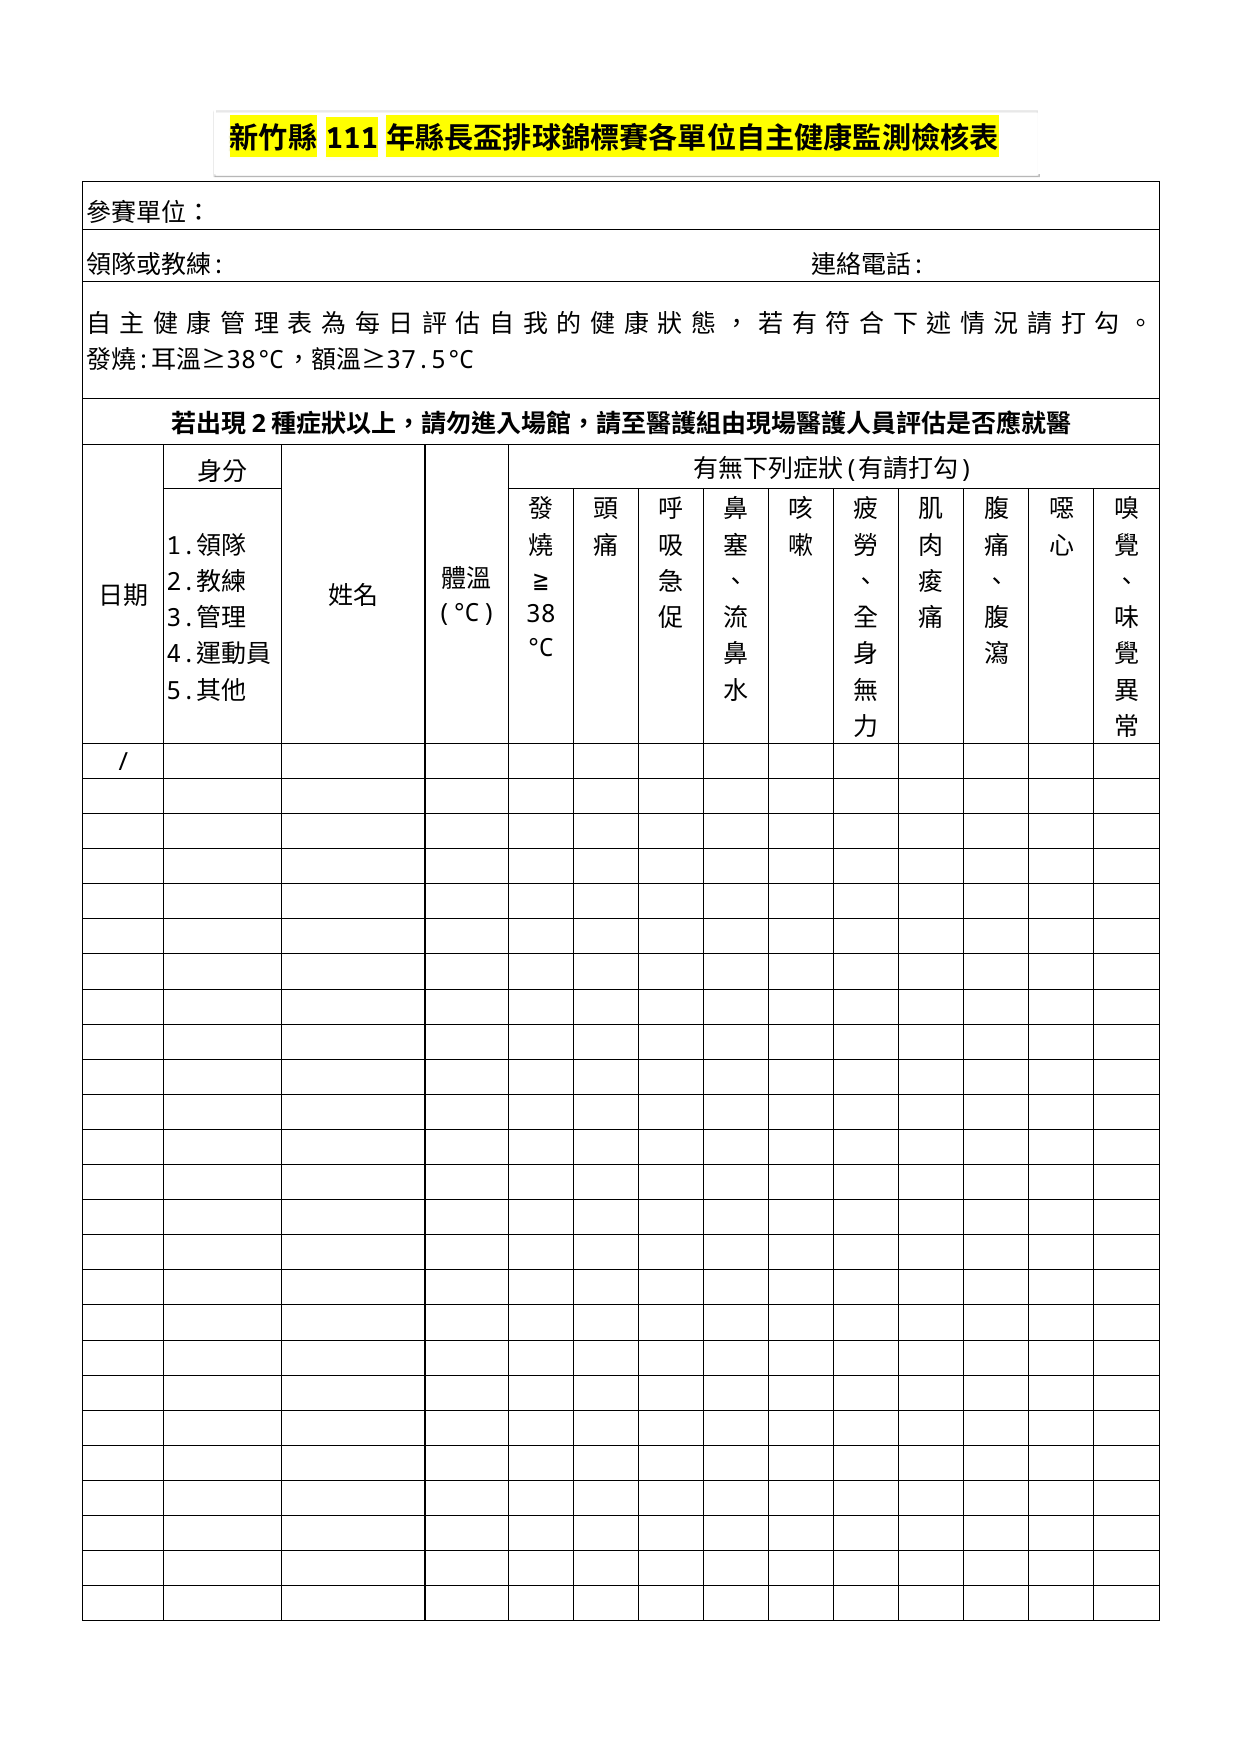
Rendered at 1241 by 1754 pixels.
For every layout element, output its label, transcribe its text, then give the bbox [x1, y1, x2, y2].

table_cell [83, 814, 163, 848]
table_cell [964, 1130, 1028, 1164]
table_cell [769, 1551, 833, 1585]
table_cell [964, 1516, 1028, 1550]
table_cell [1094, 1130, 1159, 1164]
table_cell [282, 1235, 424, 1269]
table_cell [83, 954, 163, 988]
table_cell [1094, 1025, 1159, 1059]
table_cell [639, 990, 703, 1023]
table_cell [899, 1586, 963, 1620]
table_cell [574, 814, 638, 848]
table_cell [282, 814, 424, 848]
table_cell [769, 1235, 833, 1269]
table_cell [1029, 1095, 1093, 1129]
table_cell [282, 1060, 424, 1094]
table_cell [509, 1305, 573, 1339]
table_cell [426, 954, 508, 988]
table_cell [899, 884, 963, 918]
table_cell [964, 779, 1028, 813]
table_cell [834, 1341, 898, 1374]
table_cell [769, 1376, 833, 1410]
table_cell [899, 1235, 963, 1269]
table_cell [164, 1095, 281, 1129]
table_cell [282, 884, 424, 918]
table_cell [964, 1551, 1028, 1585]
table_cell [1029, 779, 1093, 813]
table_cell [282, 779, 424, 813]
table_cell [834, 779, 898, 813]
table_cell [899, 779, 963, 813]
table_cell [899, 990, 963, 1023]
table_cell [639, 1481, 703, 1515]
table_cell [1094, 1165, 1159, 1199]
table_cell [769, 1025, 833, 1059]
table_cell [704, 1551, 768, 1585]
table_cell [769, 1270, 833, 1304]
table_cell [1029, 744, 1093, 778]
table_cell [704, 849, 768, 883]
table_cell [899, 1305, 963, 1339]
table_cell [574, 1130, 638, 1164]
table_cell [574, 1516, 638, 1550]
table_cell [83, 1095, 163, 1129]
table_cell [704, 1095, 768, 1129]
table_cell [1029, 1586, 1093, 1620]
table_cell [509, 1551, 573, 1585]
table_cell [1094, 1446, 1159, 1480]
table_cell [1029, 1060, 1093, 1094]
table_cell [509, 919, 573, 953]
table_cell [282, 1130, 424, 1164]
table_cell [282, 744, 424, 778]
table_cell [164, 744, 281, 778]
table_cell [1094, 1200, 1159, 1234]
table_cell [834, 1235, 898, 1269]
table_cell [282, 1305, 424, 1339]
table_cell [83, 1411, 163, 1445]
table_cell [834, 1270, 898, 1304]
table_cell [426, 849, 508, 883]
table_cell [509, 1481, 573, 1515]
table_cell [1029, 990, 1093, 1023]
table_cell [769, 1165, 833, 1199]
table_cell [83, 1376, 163, 1410]
table_cell 噁 心 [1029, 489, 1093, 743]
table_cell [574, 1376, 638, 1410]
table_cell [426, 1551, 508, 1585]
table_cell [1094, 849, 1159, 883]
table_cell [164, 779, 281, 813]
table_cell [899, 744, 963, 778]
table_cell [834, 1411, 898, 1445]
table_cell [83, 779, 163, 813]
table_cell [964, 1270, 1028, 1304]
table_cell [1029, 919, 1093, 953]
table_cell [704, 1481, 768, 1515]
table_cell [704, 1516, 768, 1550]
table_cell [1029, 1270, 1093, 1304]
table_cell [769, 744, 833, 778]
table_cell [639, 1411, 703, 1445]
table_cell [899, 1411, 963, 1445]
table_cell [164, 1025, 281, 1059]
table_cell [834, 1060, 898, 1094]
table_cell [639, 884, 703, 918]
table_cell [164, 1235, 281, 1269]
table_cell [83, 1516, 163, 1550]
table_cell [769, 1586, 833, 1620]
table_cell [899, 1376, 963, 1410]
table_cell [1029, 1025, 1093, 1059]
table_cell [964, 1376, 1028, 1410]
table_cell [282, 990, 424, 1023]
table_cell [639, 1165, 703, 1199]
table_cell [899, 1270, 963, 1304]
table_cell [1094, 779, 1159, 813]
table_cell [704, 1130, 768, 1164]
table_cell [1094, 814, 1159, 848]
table_cell [164, 990, 281, 1023]
table_cell [639, 1376, 703, 1410]
table_cell [1029, 1516, 1093, 1550]
table_cell [509, 1411, 573, 1445]
table_cell [509, 1095, 573, 1129]
table_cell [164, 1060, 281, 1094]
table_cell [1094, 1516, 1159, 1550]
table_cell [282, 1025, 424, 1059]
table_cell [1029, 1200, 1093, 1234]
table_cell [769, 1446, 833, 1480]
table_cell [769, 1130, 833, 1164]
table_cell [509, 1165, 573, 1199]
table_cell [574, 919, 638, 953]
table_cell [426, 990, 508, 1023]
table_cell 日期 [83, 445, 163, 743]
table_cell [574, 744, 638, 778]
table_cell [164, 1481, 281, 1515]
table_cell [964, 990, 1028, 1023]
table_cell [639, 954, 703, 988]
table_cell [574, 954, 638, 988]
table_cell 咳 嗽 [769, 489, 833, 743]
table_cell [164, 1551, 281, 1585]
table_cell [282, 1516, 424, 1550]
table_cell [899, 1130, 963, 1164]
table_cell [769, 1481, 833, 1515]
table_cell [509, 1516, 573, 1550]
table_cell 若出現2種症狀以上，請勿進入場館，請至醫護組由現場醫護人員評估是否應就醫 [83, 399, 1159, 444]
table_cell [574, 990, 638, 1023]
table_cell [164, 849, 281, 883]
table_cell [282, 1376, 424, 1410]
table_cell [704, 779, 768, 813]
table_cell [1094, 1235, 1159, 1269]
table_cell 頭 痛 [574, 489, 638, 743]
table_cell [164, 1130, 281, 1164]
table_cell [964, 744, 1028, 778]
table_cell [639, 849, 703, 883]
table_cell [899, 1481, 963, 1515]
table_cell [1094, 1060, 1159, 1094]
table_cell [704, 744, 768, 778]
table_cell [704, 1446, 768, 1480]
table_cell [426, 1025, 508, 1059]
table_cell [1029, 1446, 1093, 1480]
table_cell [1094, 1341, 1159, 1374]
table_cell [282, 1446, 424, 1480]
table_cell [899, 1095, 963, 1129]
table_cell [83, 884, 163, 918]
table_cell [834, 1130, 898, 1164]
table_cell 體溫 (℃) [426, 445, 508, 743]
table_cell 呼 吸 急 促 [639, 489, 703, 743]
table_cell [426, 1481, 508, 1515]
table_cell [509, 954, 573, 988]
table_cell [426, 1060, 508, 1094]
table_cell [426, 1235, 508, 1269]
table_cell [834, 884, 898, 918]
table_cell [1094, 1551, 1159, 1585]
table_cell [1029, 1551, 1093, 1585]
table_cell [1029, 1376, 1093, 1410]
table_cell [834, 849, 898, 883]
table_cell [574, 1446, 638, 1480]
table_cell [704, 1305, 768, 1339]
table_cell [769, 1516, 833, 1550]
table_cell [964, 1446, 1028, 1480]
table_cell [426, 1165, 508, 1199]
table_cell [834, 744, 898, 778]
table_cell [899, 814, 963, 848]
table_cell [769, 1200, 833, 1234]
table_cell [899, 1060, 963, 1094]
table_cell [704, 1165, 768, 1199]
table_cell [164, 1341, 281, 1374]
table_cell 參賽單位： [83, 182, 1159, 228]
table_cell [574, 1200, 638, 1234]
table_cell [899, 919, 963, 953]
table_cell [639, 1446, 703, 1480]
table_cell [964, 954, 1028, 988]
table_cell [964, 1586, 1028, 1620]
table_cell [704, 990, 768, 1023]
table_cell [164, 1270, 281, 1304]
table_cell [282, 1586, 424, 1620]
table_cell [834, 1586, 898, 1620]
table_cell [509, 1200, 573, 1234]
table_cell [83, 1200, 163, 1234]
table_cell [574, 1270, 638, 1304]
table_cell [426, 1305, 508, 1339]
table_cell 疲 勞 、 全 身 無 力 [834, 489, 898, 743]
table_cell 腹 痛 、 腹 瀉 [964, 489, 1028, 743]
table_cell [834, 919, 898, 953]
table_cell [282, 954, 424, 988]
table_cell [834, 1516, 898, 1550]
table_cell [509, 1235, 573, 1269]
table_cell [639, 1341, 703, 1374]
table_cell [834, 1200, 898, 1234]
table_cell [164, 1446, 281, 1480]
table_cell [1029, 814, 1093, 848]
table_cell [83, 1446, 163, 1480]
table_cell [164, 1376, 281, 1410]
table_cell [769, 1095, 833, 1129]
table_cell [1029, 1235, 1093, 1269]
table_cell [639, 814, 703, 848]
table_cell [704, 1025, 768, 1059]
table_cell [964, 1095, 1028, 1129]
table_cell [639, 744, 703, 778]
table_cell [639, 1060, 703, 1094]
table_cell [83, 1551, 163, 1585]
table_cell [574, 1551, 638, 1585]
table_cell [964, 849, 1028, 883]
table_cell [1094, 919, 1159, 953]
table_cell [964, 814, 1028, 848]
table_cell 身分 [164, 445, 281, 488]
table_cell [426, 744, 508, 778]
table_cell [769, 990, 833, 1023]
table_cell [574, 1060, 638, 1094]
table_cell [426, 814, 508, 848]
table_cell [834, 1025, 898, 1059]
table_cell 姓名 [282, 445, 424, 743]
table_cell [509, 744, 573, 778]
table_cell [426, 1516, 508, 1550]
table_cell [639, 1025, 703, 1059]
table_cell [509, 1025, 573, 1059]
table_cell [83, 1165, 163, 1199]
table_cell [639, 1270, 703, 1304]
table_cell [639, 779, 703, 813]
table_cell [574, 1305, 638, 1339]
table_cell [899, 1165, 963, 1199]
table_cell 領隊或教練: 連絡電話: [83, 230, 1159, 281]
table_cell [964, 1305, 1028, 1339]
table_cell [426, 1586, 508, 1620]
table_cell [1029, 1130, 1093, 1164]
table_cell [964, 1200, 1028, 1234]
table_cell [704, 1200, 768, 1234]
table_cell [83, 919, 163, 953]
table_cell [834, 814, 898, 848]
table_cell [769, 814, 833, 848]
table_cell 嗅 覺 、 味 覺 異 常 [1094, 489, 1159, 743]
table_cell [164, 1200, 281, 1234]
table_cell [1029, 954, 1093, 988]
table_cell [899, 1025, 963, 1059]
table_cell [1029, 1481, 1093, 1515]
table_cell [574, 1341, 638, 1374]
table_cell [426, 1376, 508, 1410]
table_cell 1.領隊 2.教練 3.管理 4.運動員 5.其他 [164, 489, 281, 743]
table_cell [164, 814, 281, 848]
table_cell [509, 849, 573, 883]
table_cell [83, 1586, 163, 1620]
table_cell [899, 849, 963, 883]
table_cell [1094, 1270, 1159, 1304]
table_cell [574, 1095, 638, 1129]
table_cell [769, 1305, 833, 1339]
table_cell [164, 1165, 281, 1199]
table_cell [899, 1516, 963, 1550]
table_cell [164, 1516, 281, 1550]
table_cell [769, 954, 833, 988]
table_cell [899, 954, 963, 988]
table_cell [834, 1376, 898, 1410]
table_cell [769, 884, 833, 918]
table_cell [1094, 744, 1159, 778]
table_cell [964, 884, 1028, 918]
table_cell [509, 1270, 573, 1304]
table_cell [574, 1025, 638, 1059]
table_cell [639, 1516, 703, 1550]
table_cell [899, 1200, 963, 1234]
table_cell [1029, 1341, 1093, 1374]
table_cell [834, 1095, 898, 1129]
table_cell [1094, 1305, 1159, 1339]
table_cell [1094, 1376, 1159, 1410]
table_cell [282, 1341, 424, 1374]
table_cell [282, 1481, 424, 1515]
table_cell 鼻 塞 、 流 鼻 水 [704, 489, 768, 743]
table_cell [704, 814, 768, 848]
table_cell [426, 884, 508, 918]
table_cell [426, 919, 508, 953]
table_cell [769, 779, 833, 813]
table_cell [639, 919, 703, 953]
table_cell [83, 1130, 163, 1164]
table_cell [704, 1376, 768, 1410]
table_cell [1094, 1481, 1159, 1515]
table_cell [509, 1060, 573, 1094]
table_cell [704, 919, 768, 953]
table_cell [574, 1411, 638, 1445]
table_cell [574, 779, 638, 813]
table_cell [574, 1235, 638, 1269]
table_cell [509, 814, 573, 848]
table_cell [834, 954, 898, 988]
table_cell [509, 1586, 573, 1620]
table_cell [83, 1060, 163, 1094]
table_cell [964, 1235, 1028, 1269]
table_cell [282, 919, 424, 953]
table_cell [639, 1305, 703, 1339]
table_cell [834, 1305, 898, 1339]
table_cell [834, 1446, 898, 1480]
table_cell [426, 779, 508, 813]
table_cell [83, 1270, 163, 1304]
table_cell [899, 1551, 963, 1585]
table_cell [426, 1411, 508, 1445]
table_cell [282, 849, 424, 883]
table_cell [282, 1095, 424, 1129]
table_cell [704, 1341, 768, 1374]
table_cell [509, 779, 573, 813]
table_cell [509, 884, 573, 918]
table_cell [509, 1446, 573, 1480]
table_cell 有無下列症狀(有請打勾) [509, 445, 1159, 488]
table_cell [574, 1586, 638, 1620]
table_cell [282, 1270, 424, 1304]
table_cell [704, 1270, 768, 1304]
table_cell [282, 1165, 424, 1199]
table_cell [426, 1095, 508, 1129]
table_cell [509, 1341, 573, 1374]
table_cell [964, 1025, 1028, 1059]
table_cell [282, 1551, 424, 1585]
table_header [83, 101, 1159, 181]
table_cell [1094, 954, 1159, 988]
table_cell [83, 849, 163, 883]
table_cell [704, 1586, 768, 1620]
table_cell [574, 1481, 638, 1515]
table_cell 發 燒 ≧ 38 ℃ [509, 489, 573, 743]
table_cell [1094, 1411, 1159, 1445]
table_cell [899, 1341, 963, 1374]
table_cell [83, 1341, 163, 1374]
table_cell [704, 954, 768, 988]
table_cell [426, 1270, 508, 1304]
table_cell [574, 1165, 638, 1199]
table_cell [83, 1025, 163, 1059]
table_cell [83, 1235, 163, 1269]
table_cell 肌 肉 痠 痛 [899, 489, 963, 743]
table_cell [1094, 990, 1159, 1023]
table_cell [1029, 1411, 1093, 1445]
table_cell [834, 990, 898, 1023]
table_cell [1094, 1095, 1159, 1129]
table_cell [164, 1586, 281, 1620]
table_cell [964, 1481, 1028, 1515]
table_cell [964, 1411, 1028, 1445]
table_cell [426, 1446, 508, 1480]
table_cell [834, 1551, 898, 1585]
table_cell [509, 990, 573, 1023]
table_cell [164, 1411, 281, 1445]
table_cell [769, 1341, 833, 1374]
table_cell [574, 884, 638, 918]
table_cell [282, 1200, 424, 1234]
table_cell [834, 1481, 898, 1515]
table_cell [426, 1130, 508, 1164]
table_cell [639, 1235, 703, 1269]
table_cell [964, 1060, 1028, 1094]
table_cell [639, 1130, 703, 1164]
table_cell [1029, 849, 1093, 883]
table_cell [899, 1446, 963, 1480]
table_cell [639, 1200, 703, 1234]
table_cell [1029, 1305, 1093, 1339]
table_cell 自主健康管理表為每日評估自我的健康狀態，若有符合下述情況請打勾。 發燒:耳溫≥38℃，額溫≥37.5℃ [83, 282, 1159, 398]
table_cell [639, 1095, 703, 1129]
table_cell [509, 1130, 573, 1164]
table_cell [1029, 1165, 1093, 1199]
table_cell [164, 1305, 281, 1339]
table_cell [83, 990, 163, 1023]
table_cell [574, 849, 638, 883]
table_cell [509, 1376, 573, 1410]
table_cell [964, 1165, 1028, 1199]
table_cell [164, 954, 281, 988]
table_cell [704, 1235, 768, 1269]
table_cell [1094, 1586, 1159, 1620]
table_cell [1094, 884, 1159, 918]
table_cell [964, 1341, 1028, 1374]
table_cell [83, 1481, 163, 1515]
table_cell [164, 919, 281, 953]
table_cell [769, 1060, 833, 1094]
table_cell [704, 1060, 768, 1094]
table_cell [426, 1200, 508, 1234]
table_cell [639, 1586, 703, 1620]
table_cell [704, 1411, 768, 1445]
table_cell [704, 884, 768, 918]
table_cell [769, 849, 833, 883]
table_cell [426, 1341, 508, 1374]
table_cell [83, 1305, 163, 1339]
table_cell [639, 1551, 703, 1585]
table_cell [834, 1165, 898, 1199]
table_cell [1029, 884, 1093, 918]
table_cell / [83, 744, 163, 778]
table_cell [964, 919, 1028, 953]
table_cell [164, 884, 281, 918]
table_cell [769, 1411, 833, 1445]
table_cell [282, 1411, 424, 1445]
table_cell [769, 919, 833, 953]
